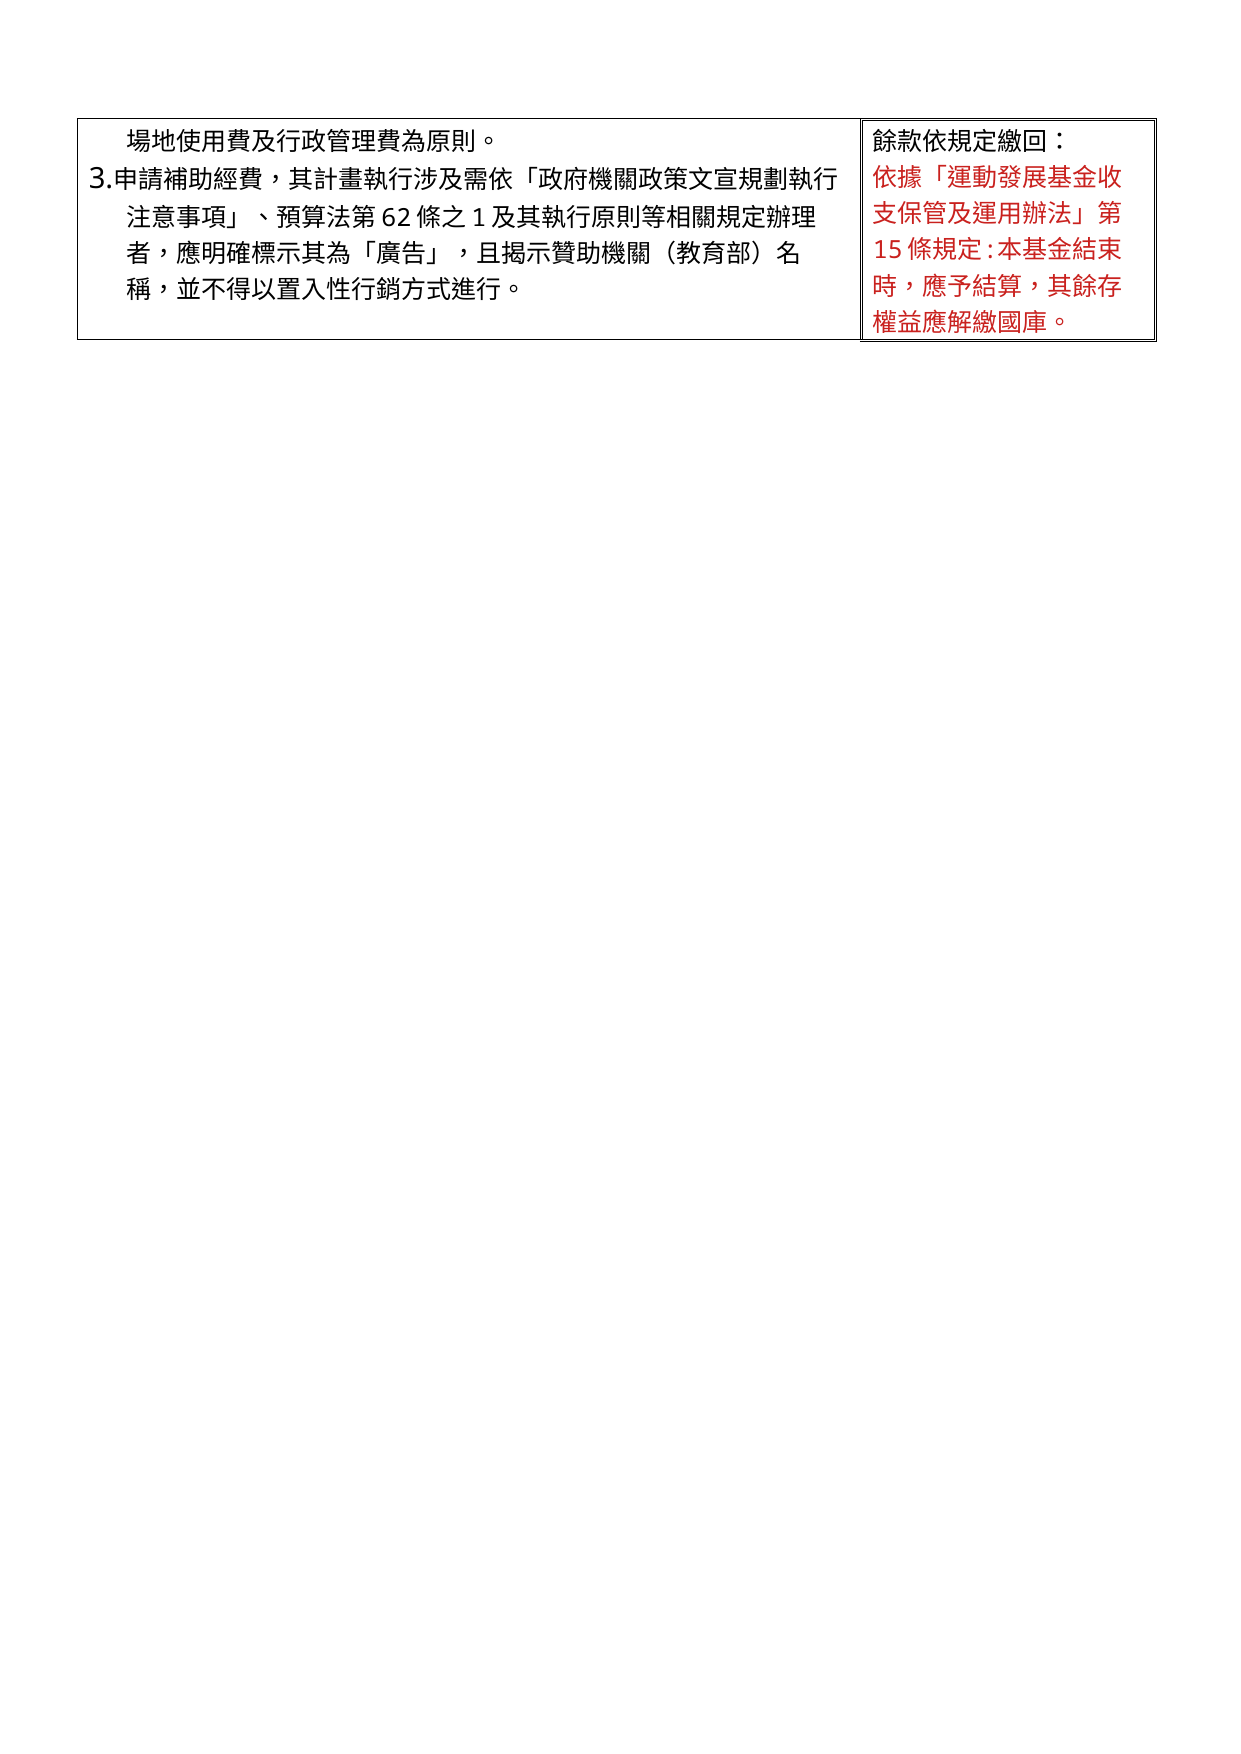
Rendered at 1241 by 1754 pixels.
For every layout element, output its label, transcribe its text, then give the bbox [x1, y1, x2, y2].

table_cell 場地使用費及行政管理費為原則。 申請補助經費，其計畫執行涉及需依「政府機關政策文宣規劃執行注意事項」、預算法第62條之1及其執行原則等相關規定辦理者，應明確標示其為「廣告」，且揭示贊助機關（教育部）名稱，並不得以置入性行銷方式進行。 [78, 119, 860, 339]
table_cell 餘款依規定繳回： 依據「運動發展基金收支保管及運用辦法」第15條規定:本基金結束時，應予結算，其餘存權益應解繳國庫。 [863, 121, 1154, 339]
